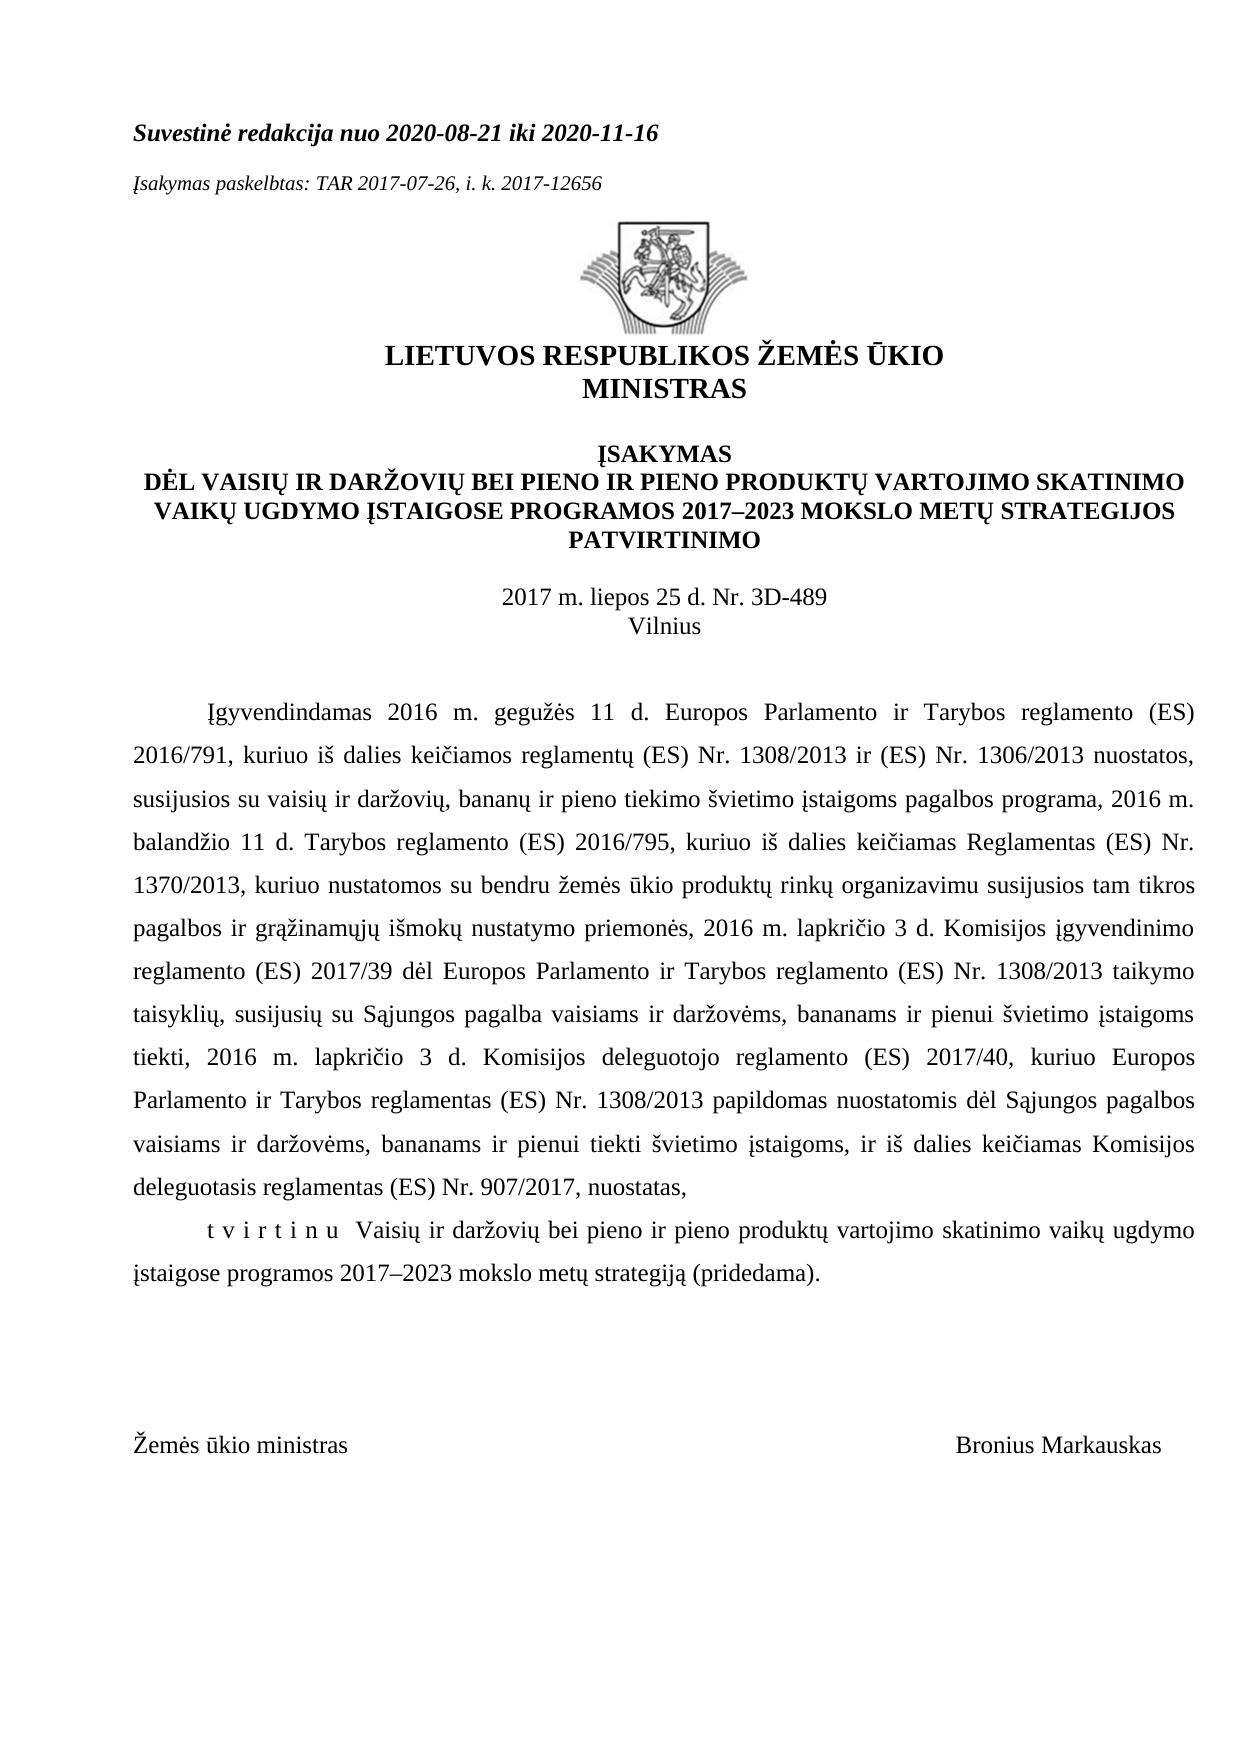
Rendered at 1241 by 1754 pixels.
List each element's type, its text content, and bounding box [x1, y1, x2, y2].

text Žemės ūkio ministras Bronius Markauskas [133, 1431, 1196, 1459]
text MINISTRAS [133, 372, 1196, 405]
text LIETUVOS RESPUBLIKOS ŽEMĖS ŪKIO [133, 338, 1196, 372]
text Įgyvendindamas 2016 m. gegužės 11 d. Europos Parlamento ir Tarybos reglamento (ES) 2016/791, kuriuo iš dalies keičiamos reglamentų (ES) Nr. 1308/2013 ir (ES) Nr. 1306/2013 nuostatos, susijusios su vaisių ir daržovių, bananų ir pieno tiekimo švietimo įstaigoms pagalbos programa, 2016 m. balandžio 11 d. Tarybos reglamento (ES) 2016/795, kuriuo iš dalies keičiamas Reglamentas (ES) Nr. 1370/2013, kuriuo nustatomos su bendru žemės ūkio produktų rinkų organizavimu susijusios tam tikros pagalbos ir grąžinamųjų išmokų nustatymo priemonės, 2016 m. lapkričio 3 d. Komisijos įgyvendinimo reglamento (ES) 2017/39 dėl Europos Parlamento ir Tarybos reglamento (ES) Nr. 1308/2013 taikymo taisyklių, susijusių su Sąjungos pagalba vaisiams ir daržovėms, bananams ir pienui švietimo įstaigoms tiekti, 2016 m. lapkričio 3 d. Komisijos deleguotojo reglamento (ES) 2017/40, kuriuo Europos Parlamento ir Tarybos reglamentas (ES) Nr. 1308/2013 papildomas nuostatomis dėl Sąjungos pagalbos vaisiams ir daržovėms, bananams ir pienui tiekti švietimo įstaigoms, ir iš dalies keičiamas Komisijos deleguotasis reglamentas (ES) Nr. 907/2017, nuostatas, [133, 697, 1196, 1201]
text 2017 m. liepos 25 d. Nr. 3D-489 [133, 582, 1196, 611]
text Įsakymas paskelbtas: TAR 2017-07-26, i. k. 2017-12656 [133, 171, 1196, 195]
text ĮSAKYMAS [133, 439, 1196, 467]
text t v i r t i n u Vaisių ir daržovių bei pieno ir pieno produktų vartojimo skatinimo vaikų ugdymo įstaigose programos 2017–2023 mokslo metų strategiją (pridedama). [133, 1215, 1196, 1287]
text Vilnius [133, 611, 1196, 640]
text DĖL VAISIŲ IR DARŽOVIŲ BEI PIENO IR PIENO PRODUKTŲ VARTOJIMO SKATINIMO VAIKŲ UGDYMO ĮSTAIGOSE PROGRAMOS 2017–2023 MOKSLO METŲ STRATEGIJOS PATVIRTINIMO [133, 467, 1196, 554]
text Suvestinė redakcija nuo 2020-08-21 iki 2020-11-16 [133, 118, 1196, 147]
